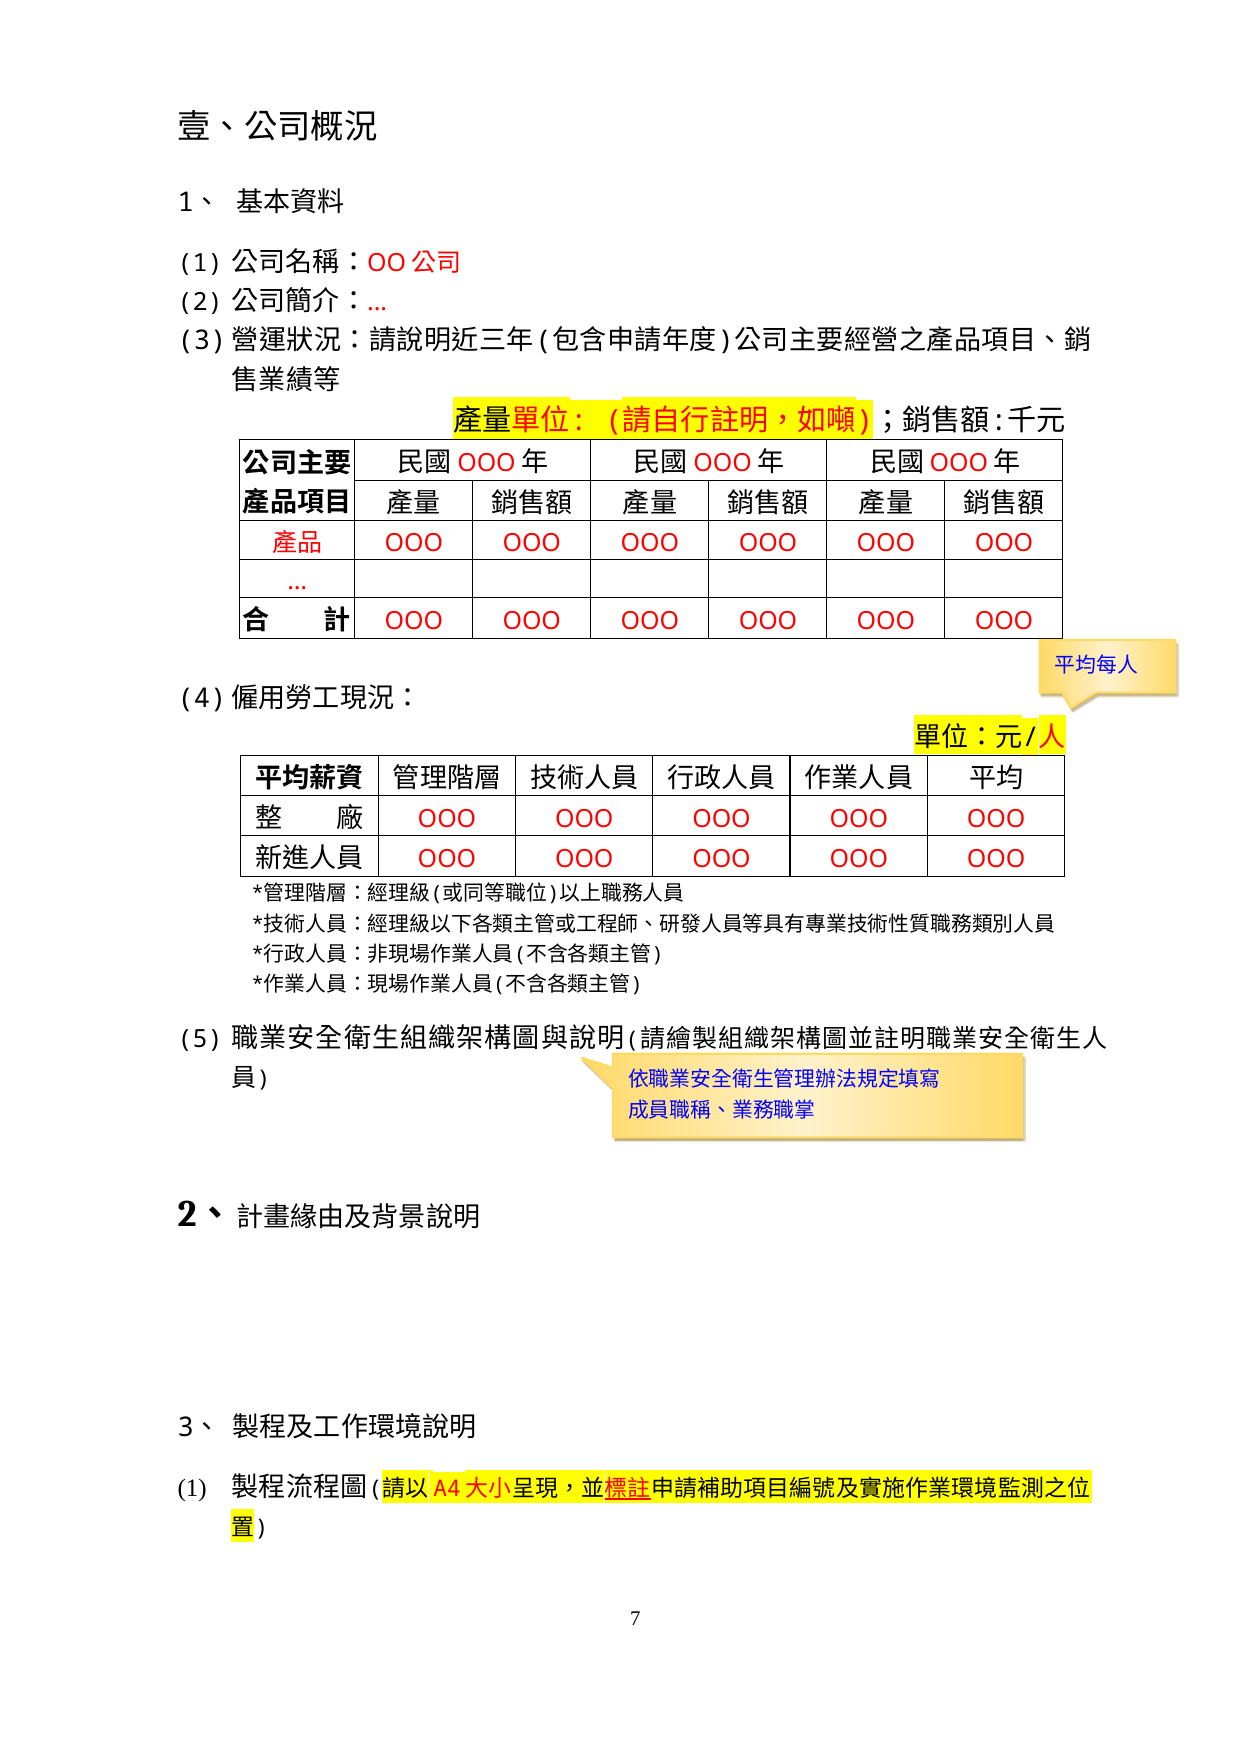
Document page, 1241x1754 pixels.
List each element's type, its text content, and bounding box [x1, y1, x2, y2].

table_cell OOO [653, 796, 789, 835]
table_cell 銷售額 [709, 481, 826, 520]
table_header 平均 [928, 756, 1064, 795]
list 公司名稱：OO公司 [177, 240, 1092, 279]
table_cell OOO [355, 521, 472, 558]
table_cell 產量 [355, 481, 472, 520]
list 計畫緣由及背景說明 [177, 1168, 1092, 1231]
list 公司簡介：... [177, 279, 1092, 318]
table_cell 整 廠 [241, 796, 378, 835]
table_cell 合 計 [240, 598, 354, 637]
table_header 管理階層 [379, 756, 515, 795]
list 基本資料 [177, 158, 1092, 220]
table_header 民國OOO年 [827, 440, 1062, 480]
table_cell OOO [516, 836, 652, 876]
list 職業安全衛生組織架構圖與說明(請繪製組織架構圖並註明職業安全衛生人員) [177, 1016, 1107, 1093]
table_cell [473, 560, 590, 597]
table_cell OOO [473, 521, 590, 558]
table_cell OOO [827, 521, 944, 558]
list 營運狀況：請說明近三年(包含申請年度)公司主要經營之產品項目、銷售業績等 [177, 318, 1092, 397]
table_cell OOO [791, 796, 927, 835]
table_cell OOO [928, 796, 1064, 835]
text 單位：元/人 [231, 715, 1065, 755]
table_header 作業人員 [791, 756, 927, 795]
table_header 技術人員 [516, 756, 652, 795]
table_header 民國OOO年 [355, 440, 590, 480]
text *管理階層：經理級(或同等職位)以上職務人員 [251, 877, 1092, 907]
table_cell 銷售額 [945, 481, 1062, 520]
list 製程流程圖(請以A4大小呈現，並標註申請補助項目編號及實施作業環境監測之位置) [177, 1465, 1092, 1542]
subtitle 壹、公司概況 [177, 83, 1143, 145]
table_cell OOO [791, 836, 927, 876]
table_cell OOO [928, 836, 1064, 876]
table_cell [355, 560, 472, 597]
table_cell OOO [379, 836, 515, 876]
table_cell OOO [945, 521, 1062, 558]
table_cell OOO [709, 521, 826, 558]
list 製程及工作環境說明 [177, 1383, 1092, 1445]
table_cell [591, 560, 708, 597]
table_cell 產量 [827, 481, 944, 520]
table_cell OOO [591, 521, 708, 558]
table_cell OOO [516, 796, 652, 835]
table_cell 銷售額 [473, 481, 590, 520]
table_cell OOO [379, 796, 515, 835]
table_cell OOO [709, 598, 826, 637]
table_cell OOO [945, 598, 1062, 637]
table_header 民國OOO年 [591, 440, 826, 480]
table_cell OOO [473, 598, 590, 637]
table_cell OOO [827, 598, 944, 637]
text 產量單位: (請自行註明，如噸)；銷售額:千元 [233, 397, 1065, 439]
text *行政人員：非現場作業人員(不含各類主管) [251, 937, 1092, 968]
table_cell … [240, 560, 354, 597]
table_cell OOO [355, 598, 472, 637]
table_cell OOO [653, 836, 789, 876]
text *作業人員：現場作業人員(不含各類主管) [251, 968, 1092, 998]
text *技術人員：經理級以下各類主管或工程師、研發人員等具有專業技術性質職務類別人員 [251, 907, 1092, 937]
table_header 平均薪資 [241, 756, 378, 795]
table_cell [709, 560, 826, 597]
list 僱用勞工現況： [177, 676, 1092, 715]
table_cell 產品 [240, 521, 354, 558]
table_header 行政人員 [653, 756, 789, 795]
table_header 公司主要 產品項目 [240, 440, 354, 520]
table_cell 新進人員 [241, 836, 378, 876]
table_cell [827, 560, 944, 597]
table_cell OOO [591, 598, 708, 637]
table_cell 產量 [591, 481, 708, 520]
table_cell [945, 560, 1062, 597]
